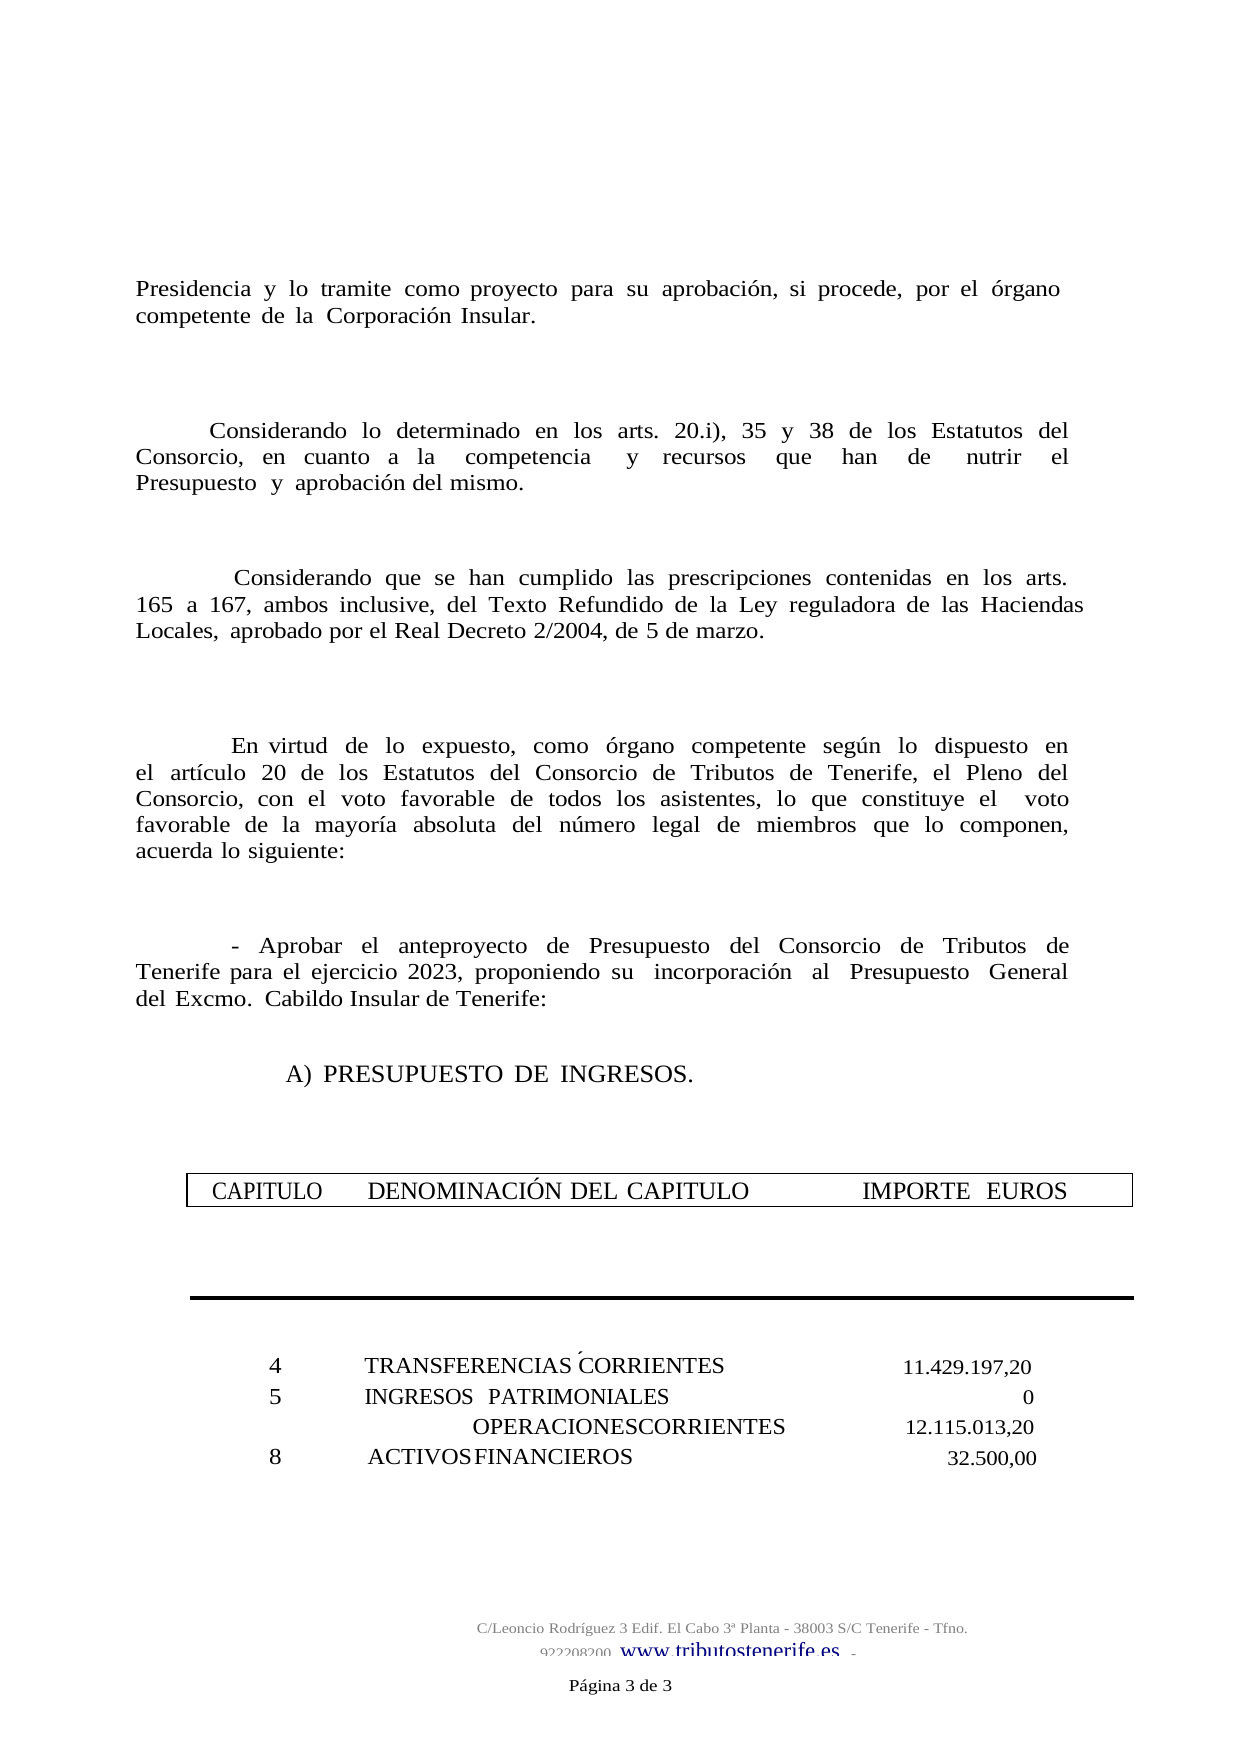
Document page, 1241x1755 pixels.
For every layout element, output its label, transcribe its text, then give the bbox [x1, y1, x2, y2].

table_cell 12.115.013,20 [846, 1413, 1134, 1443]
table_header 685.816,00 [846, 1300, 1134, 1354]
table_cell 5 [190, 1382, 323, 1412]
table_cell ACTIVOSFINANCIEROS [323, 1443, 846, 1480]
text CAPITULO DENOMINACIÓN DEL CAPITULO IMPORTE EUROS [212, 1176, 1132, 1205]
table_cell 11.429.197,20 [846, 1354, 1134, 1382]
text Presidencia y lo tramite como proyecto para su aprobación, si procede, por el órgano competente de la Corporación Insular. [135, 275, 1122, 328]
text 165 a 167, ambos inclusive, del Texto Refundido de la Ley reguladora de las Haciendas Locales, aprobado por el Real Decreto 2/2004, de 5 de marzo. [135, 591, 1093, 643]
text Considerando lo determinado en los arts. 20.i), 35 y 38 de los Estatutos del Consorcio, en cuanto a la competencia y recursos que han de nutrir el Presupuesto y aprobación del mismo. [135, 417, 1069, 496]
table_cell TRANSFERENCIAS CORRIENTES [323, 1354, 846, 1382]
table_cell [190, 1413, 323, 1443]
table_header 3 [190, 1300, 323, 1354]
table_cell INGRESOS PATRIMONIALES [323, 1382, 846, 1412]
text En virtud de lo expuesto, como órgano competente según lo dispuesto en el artículo 20 de los Estatutos del Consorcio de Tributos de Tenerife, el Pleno del Consorcio, con el voto favorable de todos los asistentes, lo que constituye el voto favorable de la mayoría absoluta del número legal de miembros que lo componen, acuerda lo siguiente: [135, 732, 1069, 864]
text Considerando que se han cumplido las prescripciones contenidas en los arts. [234, 564, 1147, 591]
table_cell 8 [190, 1443, 323, 1480]
text - Aprobar el anteproyecto de Presupuesto del Consorcio de Tributos de Tenerife para el ejercicio 2023, proponiendo su incorporación al Presupuesto General del Excmo. Cabildo Insular de Tenerife: [135, 932, 1069, 1011]
table_cell 32.500,00 [846, 1443, 1134, 1480]
table_cell 4 [190, 1354, 323, 1382]
table_header TASAS, PRECIOS PÚBLICOS Y OTROS [323, 1300, 846, 1354]
subtitle PRESUPUESTO DE INGRESOS. [285, 1059, 1147, 1088]
table_cell 0 [846, 1382, 1134, 1412]
table_cell OPERACIONESCORRIENTES [323, 1413, 846, 1443]
